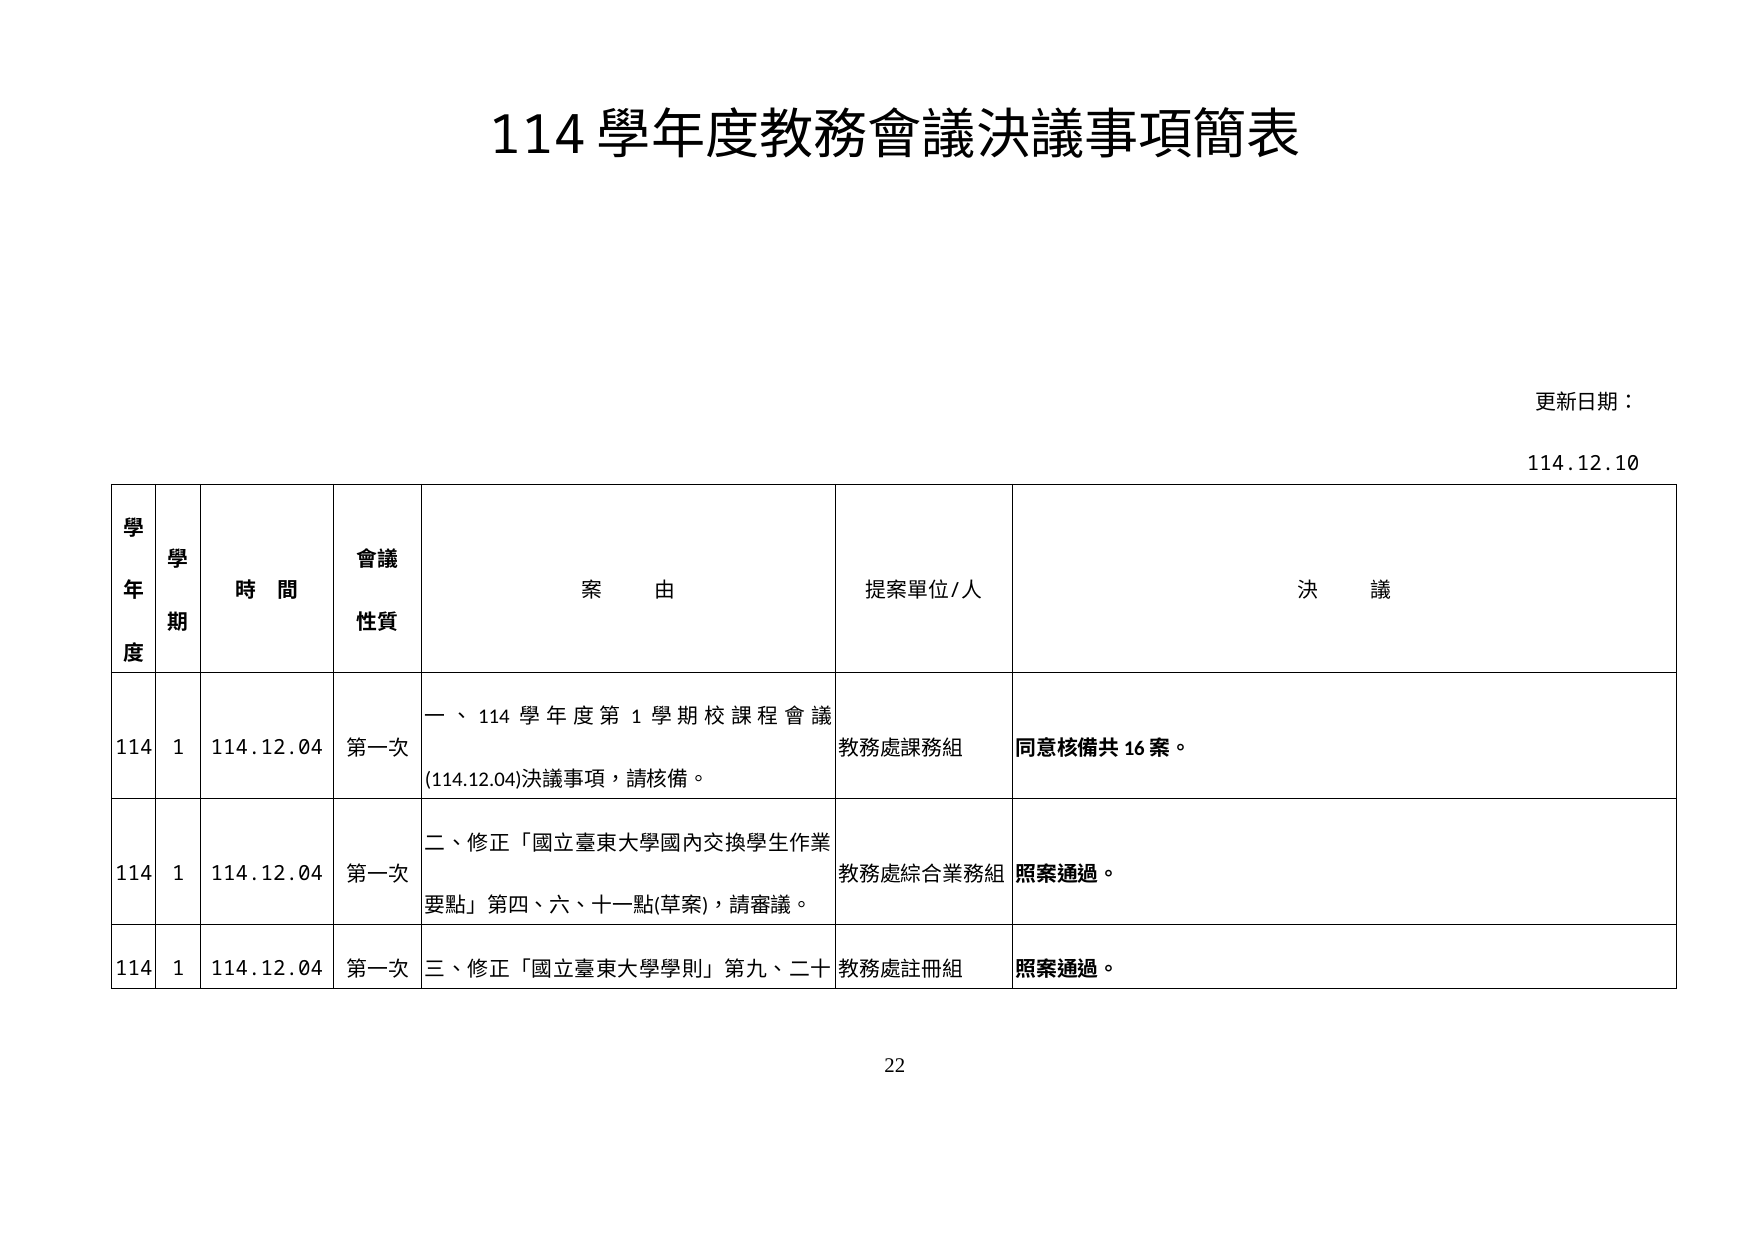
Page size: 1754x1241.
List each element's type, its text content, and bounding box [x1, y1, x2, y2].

table_cell 第一次 [334, 925, 421, 988]
table_cell 第一次 [334, 799, 421, 924]
table_cell 1 [156, 799, 200, 924]
table_cell 114 [112, 673, 155, 798]
table_cell 教務處註冊組 [836, 925, 1012, 988]
table_header 會議 性質 [334, 485, 421, 672]
table_header 案 由 [422, 485, 835, 672]
table_header 提案單位/人 [836, 485, 1012, 672]
table_cell 114 [112, 799, 155, 924]
table_cell 114.12.04 [201, 925, 333, 988]
table_header 決 議 [1013, 485, 1676, 672]
table_cell 照案通過。 [1013, 925, 1676, 988]
table_cell 照案通過。 [1013, 799, 1676, 924]
table_cell 1 [156, 673, 200, 798]
text 更新日期：114.12.10 [150, 359, 1639, 484]
table_cell 二、修正「國立臺東大學國內交換學生作業要點」第四、六、十一點(草案)，請審議。 [422, 799, 835, 924]
table_cell 同意核備共16案。 [1013, 673, 1676, 798]
subtitle 114學年度教務會議決議事項簡表 [150, 58, 1639, 183]
table_cell 114.12.04 [201, 799, 333, 924]
table_cell 教務處課務組 [836, 673, 1012, 798]
table_header 時 間 [201, 485, 333, 672]
table_header 學期 [156, 485, 200, 672]
table_cell 1 [156, 925, 200, 988]
table_cell 三、修正「國立臺東大學學則」第九、二十 [422, 925, 835, 988]
table_cell 第一次 [334, 673, 421, 798]
table_cell 一、114學年度第1學期校課程會議(114.12.04)決議事項，請核備。 [422, 673, 835, 798]
table_cell 114.12.04 [201, 673, 333, 798]
table_header 學年度 [112, 485, 155, 672]
table_cell 114 [112, 925, 155, 988]
table_cell 教務處綜合業務組 [836, 799, 1012, 924]
